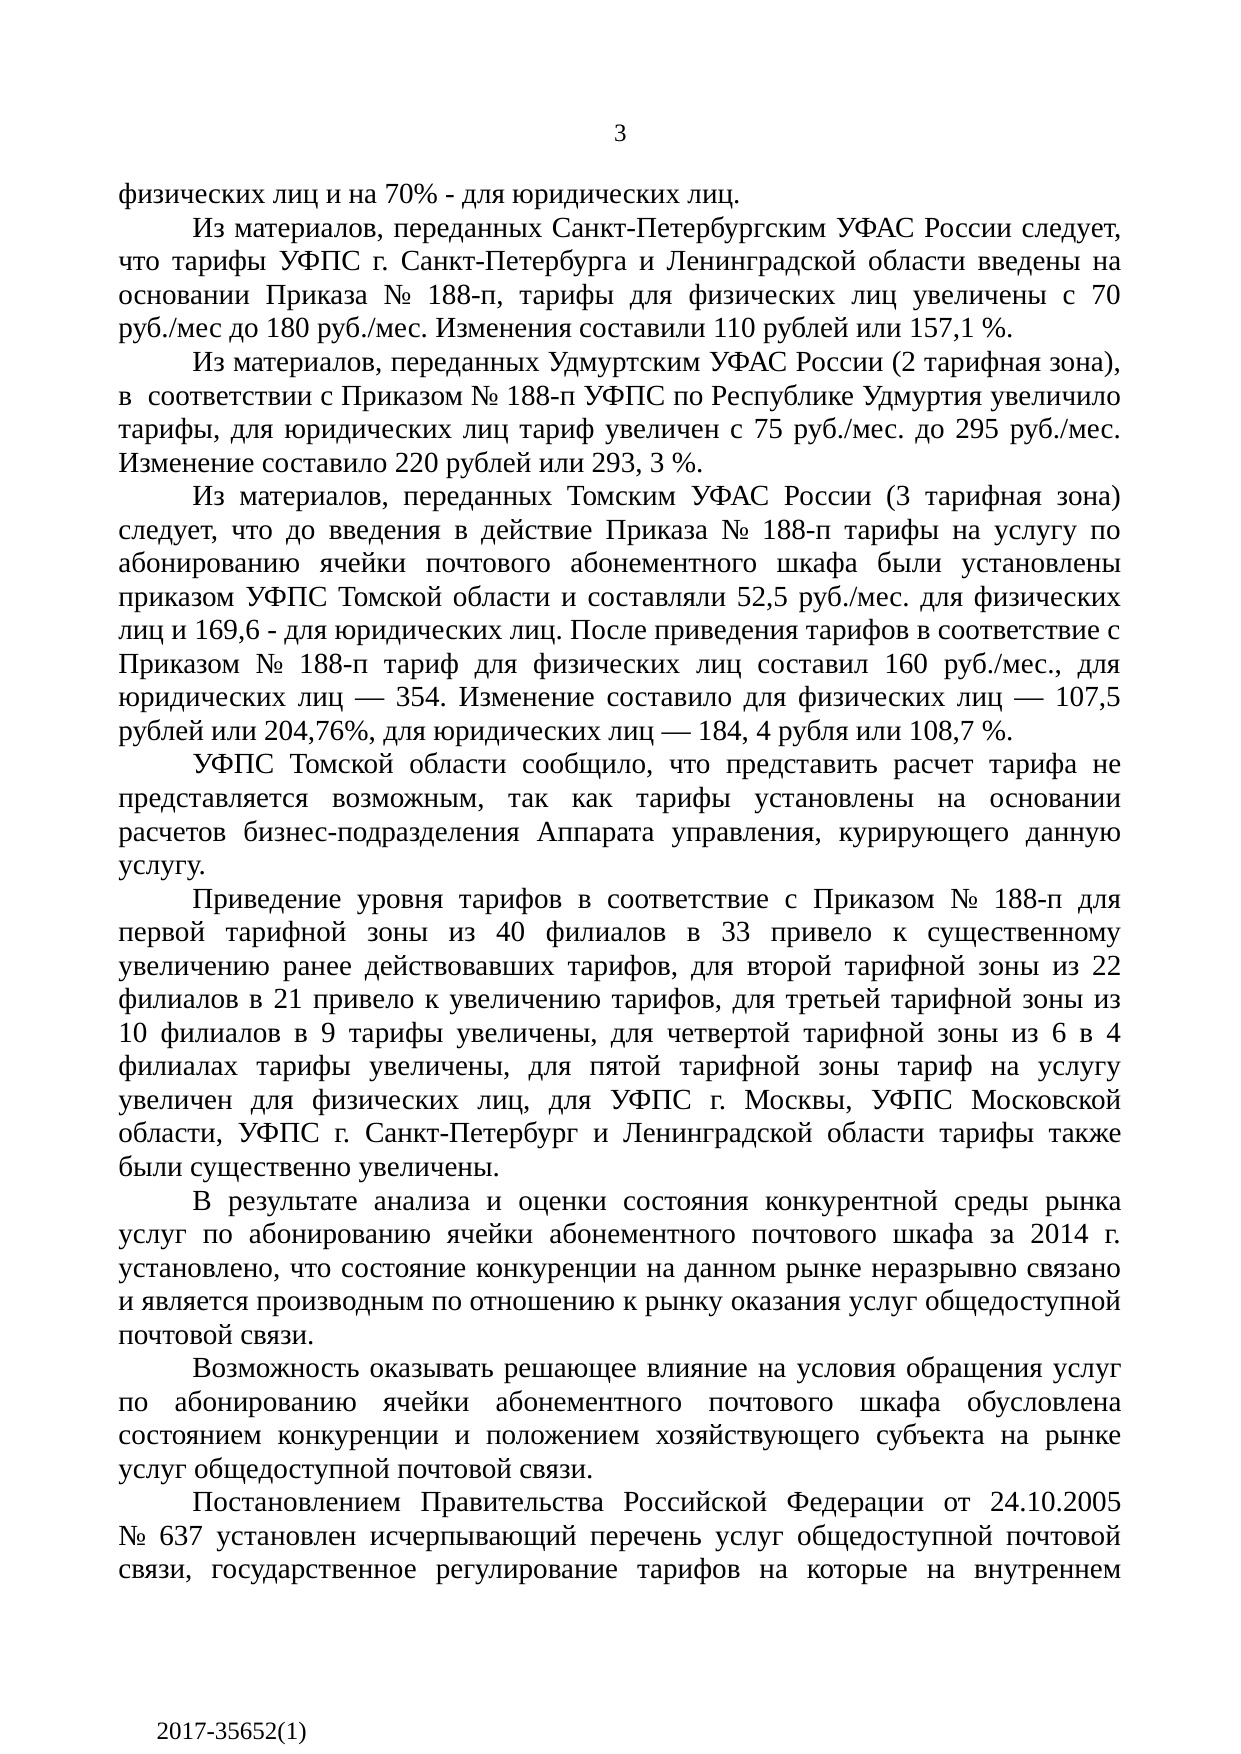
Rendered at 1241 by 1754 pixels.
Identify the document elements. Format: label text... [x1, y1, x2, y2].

text УФПС Томской области сообщило, что представить расчет тарифа не представляется возможным, так как тарифы установлены на основании расчетов бизнес-подразделения Аппарата управления, курирующего данную услугу. [118, 747, 1122, 881]
text Из материалов, переданных Томским УФАС России (3 тарифная зона) следует, что до введения в действие Приказа № 188-п тарифы на услугу по абонированию ячейки почтового абонементного шкафа были установлены приказом УФПС Томской области и составляли 52,5 руб./мес. для физических лиц и 169,6 - для юридических лиц. После приведения тарифов в соответствие с Приказом № 188-п тариф для физических лиц составил 160 руб./мес., для юридических лиц — 354. Изменение составило для физических лиц — 107,5 рублей или 204,76%, для юридических лиц — 184, 4 рубля или 108,7 %. [118, 478, 1122, 747]
text В результате анализа и оценки состояния конкурентной среды рынка услуг по абонированию ячейки абонементного почтового шкафа за 2014 г. установлено, что состояние конкуренции на данном рынке неразрывно связано и является производным по отношению к рынку оказания услуг общедоступной почтовой связи. [118, 1183, 1122, 1350]
text Приведение уровня тарифов в соответствие с Приказом № 188-п для первой тарифной зоны из 40 филиалов в 33 привело к существенному увеличению ранее действовавших тарифов, для второй тарифной зоны из 22 филиалов в 21 привело к увеличению тарифов, для третьей тарифной зоны из 10 филиалов в 9 тарифы увеличены, для четвертой тарифной зоны из 6 в 4 филиалах тарифы увеличены, для пятой тарифной зоны тариф на услугу увеличен для физических лиц, для УФПС г. Москвы, УФПС Московской области, УФПС г. Санкт-Петербург и Ленинградской области тарифы также были существенно увеличены. [118, 881, 1122, 1183]
text Из материалов, переданных Удмуртским УФАС России (2 тарифная зона), в соответствии с Приказом № 188-п УФПС по Республике Удмуртия увеличило тарифы, для юридических лиц тариф увеличен с 75 руб./мес. до 295 руб./мес. Изменение составило 220 рублей или 293, 3 %. [118, 344, 1122, 478]
text Из материалов, переданных Санкт-Петербургским УФАС России следует, что тарифы УФПС г. Санкт-Петербурга и Ленинградской области введены на основании Приказа № 188-п, тарифы для физических лиц увеличены с 70 руб./мес до 180 руб./мес. Изменения составили 110 рублей или 157,1 %. [118, 210, 1122, 344]
text Возможность оказывать решающее влияние на условия обращения услуг по абонированию ячейки абонементного почтового шкафа обусловлена состоянием конкуренции и положением хозяйствующего субъекта на рынке услуг общедоступной почтовой связи. [118, 1350, 1122, 1484]
text физических лиц и на 70% - для юридических лиц. [118, 176, 1122, 210]
text Постановлением Правительства Российской Федерации от 24.10.2005 № 637 установлен исчерпывающий перечень услуг общедоступной почтовой связи, государственное регулирование тарифов на которые на внутреннем [118, 1484, 1122, 1585]
